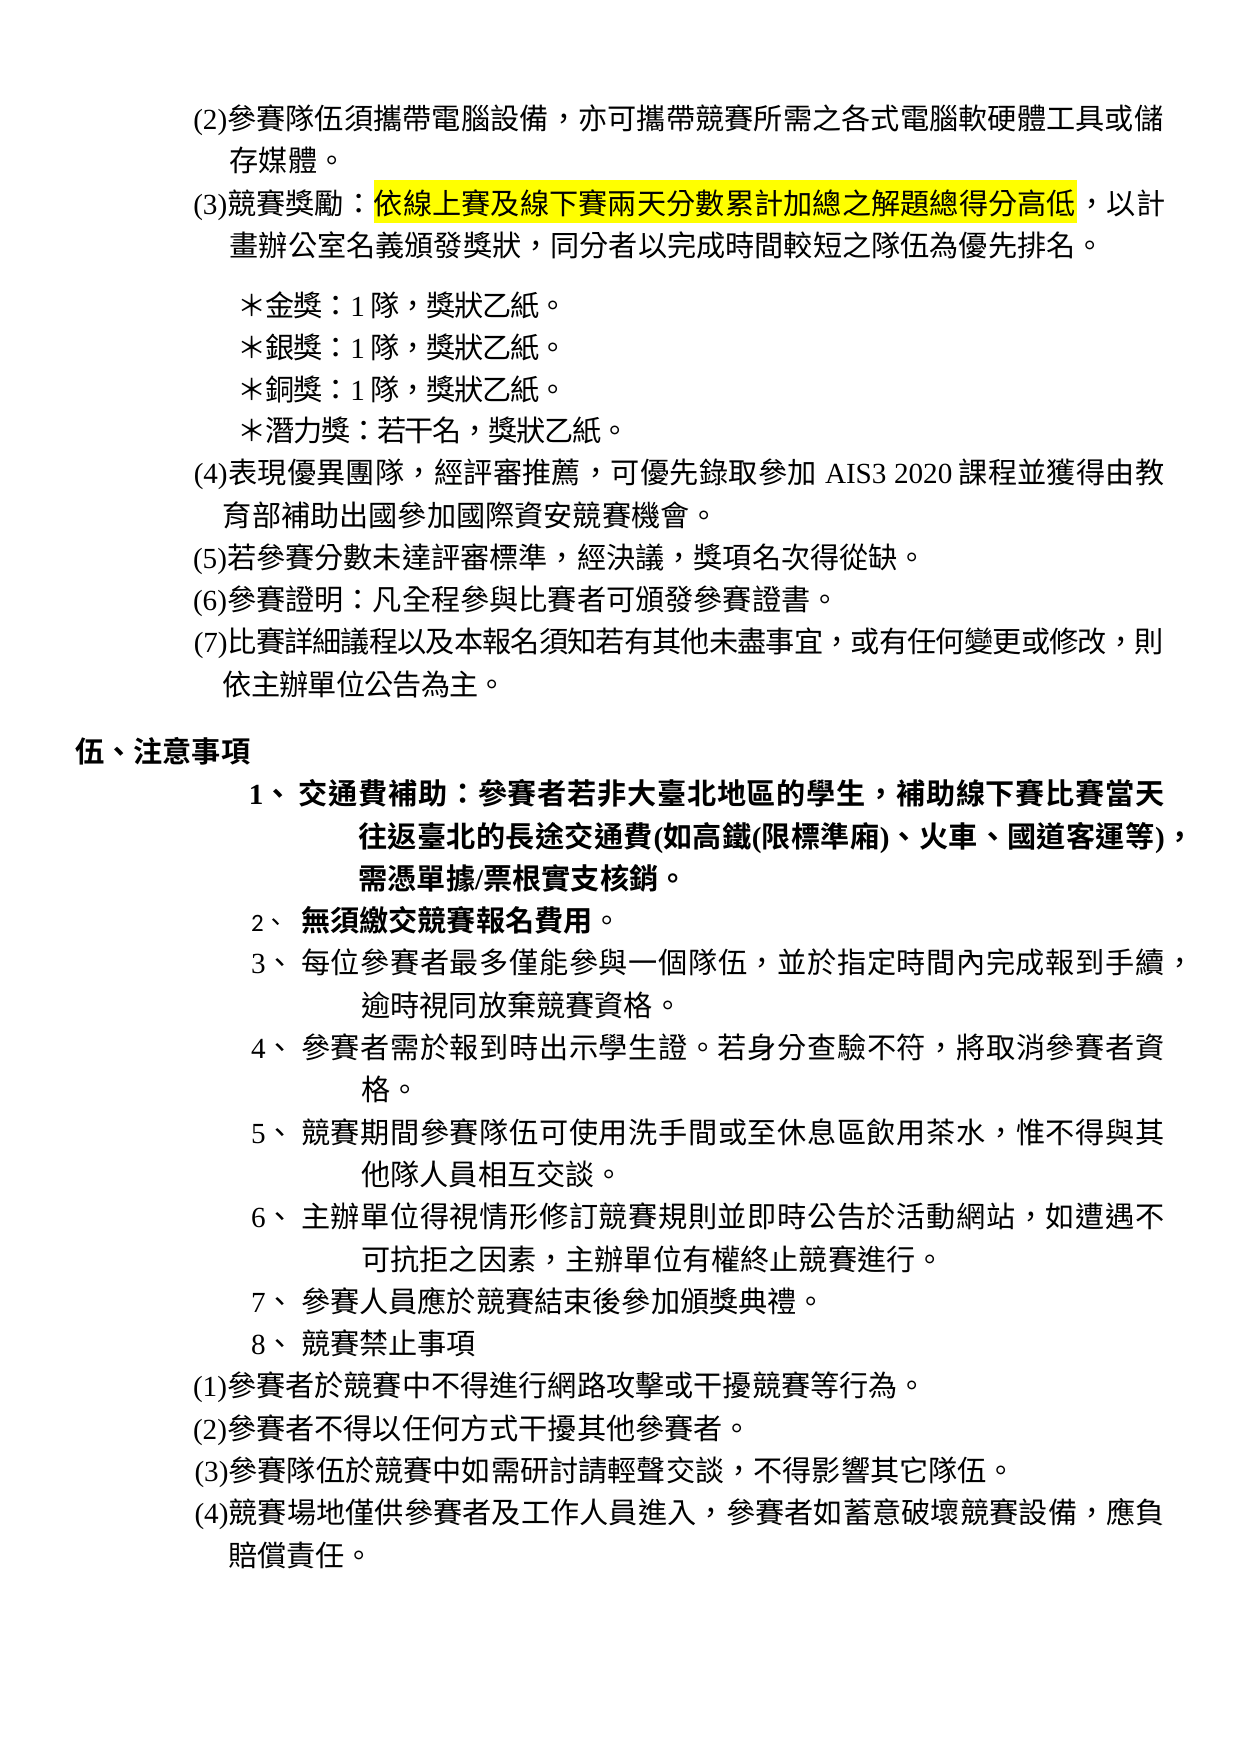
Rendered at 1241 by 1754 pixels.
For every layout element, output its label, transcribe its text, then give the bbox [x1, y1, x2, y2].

text (7)比賽詳細議程以及本報名須知若有其他未盡事宜，或有任何變更或修改，則依主辦單位公告為主。 [193, 619, 1165, 704]
text (4)競賽場地僅供參賽者及工作人員進入，參賽者如蓄意破壞競賽設備，應負賠償責任。 [194, 1490, 1165, 1574]
text (6)參賽證明：凡全程參與比賽者可頒發參賽證書。 [193, 577, 1165, 619]
text (3)競賽獎勵：依線上賽及線下賽兩天分數累計加總之解題總得分高低，以計畫辦公室名義頒發獎狀，同分者以完成時間較短之隊伍為優先排名。 [193, 180, 1165, 265]
list 注意事項 [75, 729, 1165, 771]
list 無須繳交競賽報名費用。 [251, 898, 1165, 940]
table_header ＊金獎：1隊，獎狀乙紙。 [208, 283, 1164, 325]
text (2)參賽者不得以任何方式干擾其他參賽者。 [193, 1405, 1165, 1448]
list 交通費補助：參賽者若非大臺北地區的學生，補助線下賽比賽當天往返臺北的長途交通費(如高鐵(限標準廂)、火車、國道客運等)，需憑單據/票根實支核銷。 [249, 771, 1165, 898]
list 每位參賽者最多僅能參與一個隊伍，並於指定時間內完成報到手續，逾時視同放棄競賽資格。 [251, 940, 1165, 1025]
list 競賽禁止事項 [251, 1321, 1165, 1363]
text (1)參賽者於競賽中不得進行網路攻擊或干擾競賽等行為。 [193, 1363, 1165, 1405]
text (3)參賽隊伍於競賽中如需研討請輕聲交談，不得影響其它隊伍。 [194, 1448, 1165, 1490]
text (5)若參賽分數未達評審標準，經決議，獎項名次得從缺。 [193, 534, 1165, 577]
list 主辦單位得視情形修訂競賽規則並即時公告於活動網站，如遭遇不可抗拒之因素，主辦單位有權終止競賽進行。 [251, 1194, 1165, 1278]
table_cell ＊潛力獎：若干名，獎狀乙紙。 [208, 408, 1164, 450]
table_cell ＊銅獎：1隊，獎狀乙紙。 [208, 367, 1164, 408]
text (2)參賽隊伍須攜帶電腦設備，亦可攜帶競賽所需之各式電腦軟硬體工具或儲存媒體。 [193, 96, 1165, 180]
table_cell ＊銀獎：1隊，獎狀乙紙。 [208, 325, 1164, 367]
text (4)表現優異團隊，經評審推薦，可優先錄取參加AIS3 2020課程並獲得由教育部補助出國參加國際資安競賽機會。 [193, 450, 1165, 534]
list 參賽者需於報到時出示學生證。若身分查驗不符，將取消參賽者資格。 [251, 1025, 1165, 1109]
list 參賽人員應於競賽結束後參加頒獎典禮。 [251, 1278, 1165, 1321]
list 競賽期間參賽隊伍可使用洗手間或至休息區飲用茶水，惟不得與其他隊人員相互交談。 [251, 1109, 1165, 1194]
